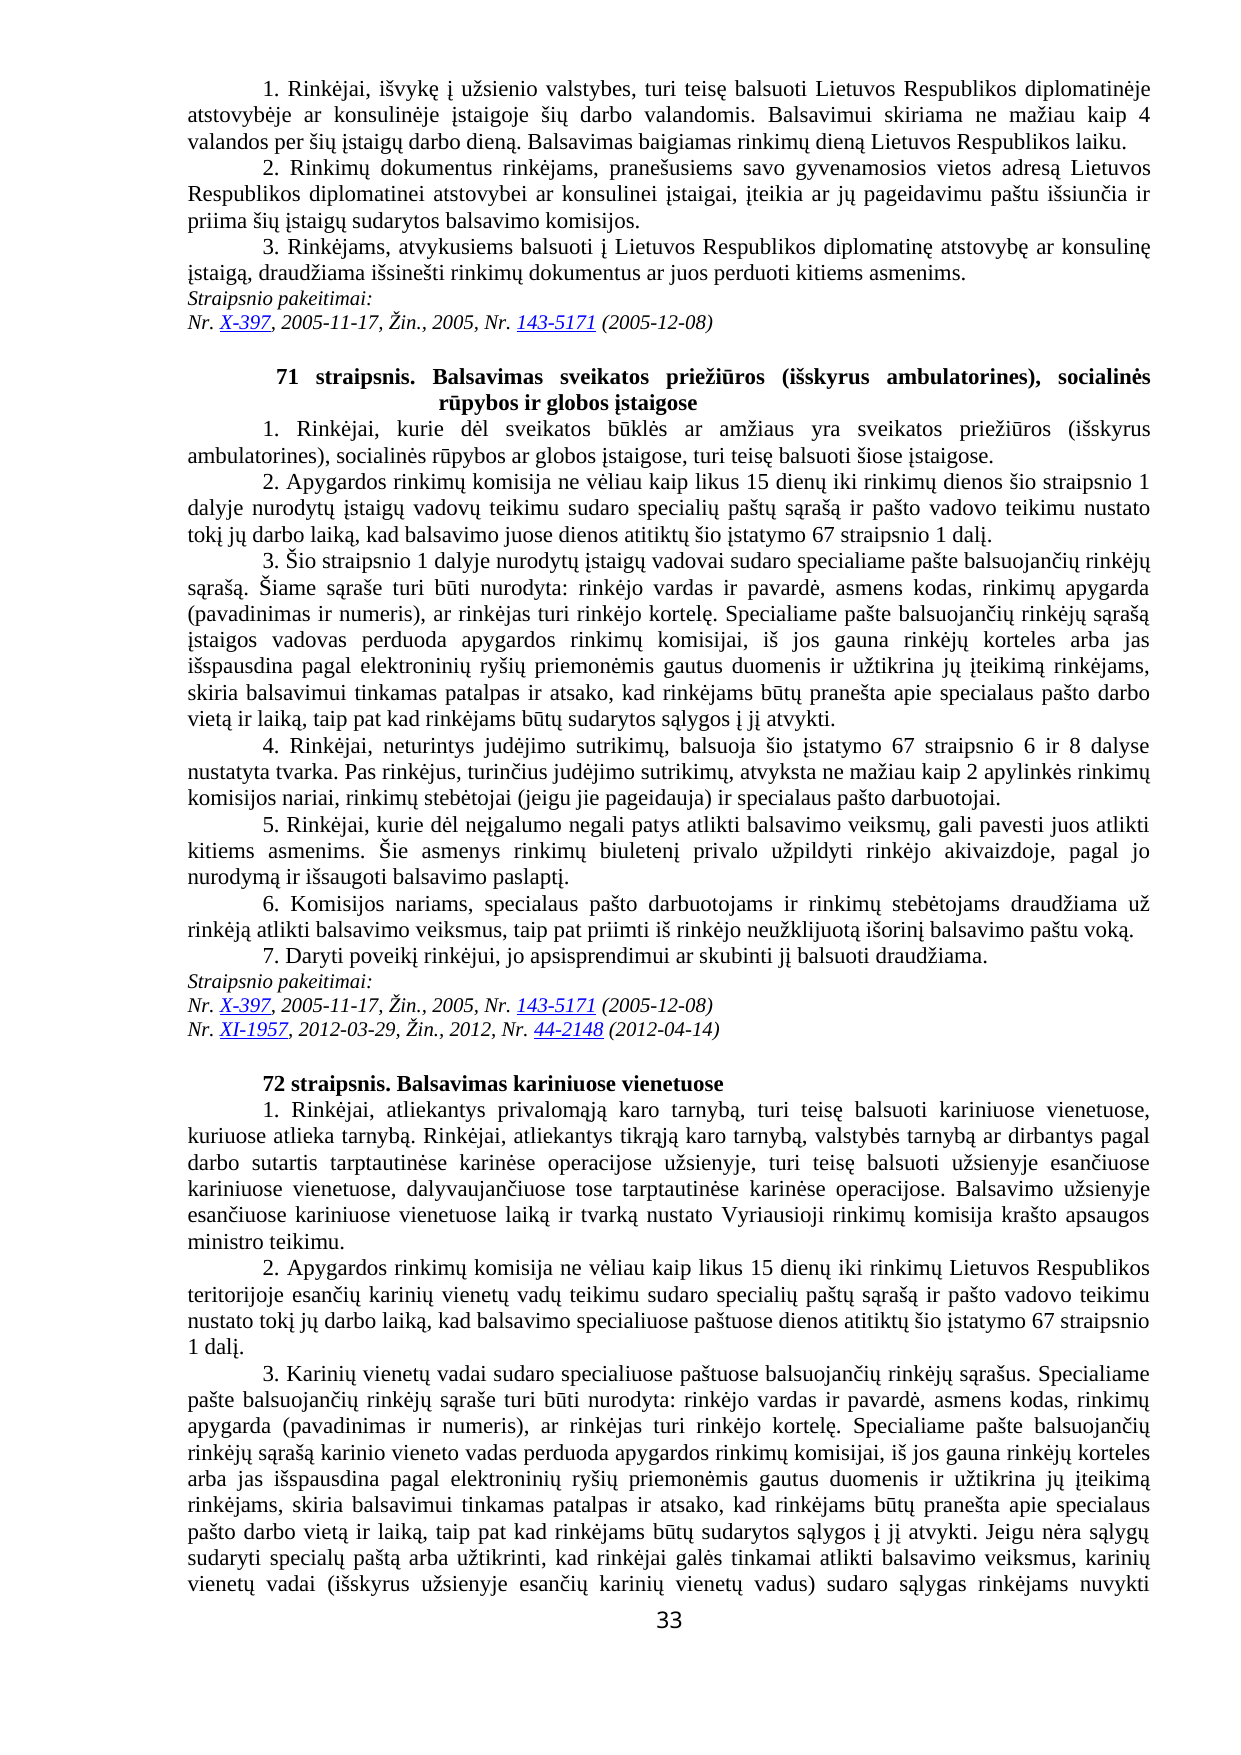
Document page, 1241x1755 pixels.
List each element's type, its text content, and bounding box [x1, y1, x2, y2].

text 72 straipsnis. Balsavimas kariniuose vienetuose [187, 1070, 1152, 1096]
text Straipsnio pakeitimai: [187, 286, 1152, 310]
text 6. Komisijos nariams, specialaus pašto darbuotojams ir rinkimų stebėtojams draudžiama už rinkėją atlikti balsavimo veiksmus, taip pat priimti iš rinkėjo neužklijuotą išorinį balsavimo paštu voką. [187, 890, 1152, 942]
text 3. Rinkėjams, atvykusiems balsuoti į Lietuvos Respublikos diplomatinę atstovybę ar konsulinę įstaigą, draudžiama išsinešti rinkimų dokumentus ar juos perduoti kitiems asmenims. [187, 233, 1152, 286]
text Nr. XI-1957, 2012-03-29, Žin., 2012, Nr. 44-2148 (2012-04-14) [187, 1017, 1152, 1041]
text 4. Rinkėjai, neturintys judėjimo sutrikimų, balsuoja šio įstatymo 67 straipsnio 6 ir 8 dalyse nustatyta tvarka. Pas rinkėjus, turinčius judėjimo sutrikimų, atvyksta ne mažiau kaip 2 apylinkės rinkimų komisijos nariai, rinkimų stebėtojai (jeigu jie pageidauja) ir specialaus pašto darbuotojai. [187, 732, 1152, 811]
text Nr. X-397, 2005-11-17, Žin., 2005, Nr. 143-5171 (2005-12-08) [187, 310, 1152, 334]
text 1. Rinkėjai, išvykę į užsienio valstybes, turi teisę balsuoti Lietuvos Respublikos diplomatinėje atstovybėje ar konsulinėje įstaigoje šių darbo valandomis. Balsavimui skiriama ne mažiau kaip 4 valandos per šių įstaigų darbo dieną. Balsavimas baigiamas rinkimų dieną Lietuvos Respublikos laiku. [187, 75, 1152, 154]
text 2. Apygardos rinkimų komisija ne vėliau kaip likus 15 dienų iki rinkimų Lietuvos Respublikos teritorijoje esančių karinių vienetų vadų teikimu sudaro specialių paštų sąrašą ir pašto vadovo teikimu nustato tokį jų darbo laiką, kad balsavimo specialiuose paštuose dienos atitiktų šio įstatymo 67 straipsnio 1 dalį. [187, 1254, 1152, 1360]
text Nr. X-397, 2005-11-17, Žin., 2005, Nr. 143-5171 (2005-12-08) [187, 993, 1152, 1017]
text 2. Apygardos rinkimų komisija ne vėliau kaip likus 15 dienų iki rinkimų dienos šio straipsnio 1 dalyje nurodytų įstaigų vadovų teikimu sudaro specialių paštų sąrašą ir pašto vadovo teikimu nustato tokį jų darbo laiką, kad balsavimo juose dienos atitiktų šio įstatymo 67 straipsnio 1 dalį. [187, 468, 1152, 547]
text 5. Rinkėjai, kurie dėl neįgalumo negali patys atlikti balsavimo veiksmų, gali pavesti juos atlikti kitiems asmenims. Šie asmenys rinkimų biuletenį privalo užpildyti rinkėjo akivaizdoje, pagal jo nurodymą ir išsaugoti balsavimo paslaptį. [187, 811, 1152, 890]
text 1. Rinkėjai, kurie dėl sveikatos būklės ar amžiaus yra sveikatos priežiūros (išskyrus ambulatorines), socialinės rūpybos ar globos įstaigose, turi teisę balsuoti šiose įstaigose. [187, 415, 1152, 468]
text 3. Šio straipsnio 1 dalyje nurodytų įstaigų vadovai sudaro specialiame pašte balsuojančių rinkėjų sąrašą. Šiame sąraše turi būti nurodyta: rinkėjo vardas ir pavardė, asmens kodas, rinkimų apygarda (pavadinimas ir numeris), ar rinkėjas turi rinkėjo kortelę. Specialiame pašte balsuojančių rinkėjų sąrašą įstaigos vadovas perduoda apygardos rinkimų komisijai, iš jos gauna rinkėjų korteles arba jas išspausdina pagal elektroninių ryšių priemonėmis gautus duomenis ir užtikrina jų įteikimą rinkėjams, skiria balsavimui tinkamas patalpas ir atsako, kad rinkėjams būtų pranešta apie specialaus pašto darbo vietą ir laiką, taip pat kad rinkėjams būtų sudarytos sąlygos į jį atvykti. [187, 547, 1152, 732]
text Straipsnio pakeitimai: [187, 969, 1152, 993]
text 71 straipsnis. Balsavimas sveikatos priežiūros (išskyrus ambulatorines), socialinės rūpybos ir globos įstaigose [276, 363, 1152, 415]
text 2. Rinkimų dokumentus rinkėjams, pranešusiems savo gyvenamosios vietos adresą Lietuvos Respublikos diplomatinei atstovybei ar konsulinei įstaigai, įteikia ar jų pageidavimu paštu išsiunčia ir priima šių įstaigų sudarytos balsavimo komisijos. [187, 154, 1152, 233]
text 1. Rinkėjai, atliekantys privalomąją karo tarnybą, turi teisę balsuoti kariniuose vienetuose, kuriuose atlieka tarnybą. Rinkėjai, atliekantys tikrąją karo tarnybą, valstybės tarnybą ar dirbantys pagal darbo sutartis tarptautinėse karinėse operacijose užsienyje, turi teisę balsuoti užsienyje esančiuose kariniuose vienetuose, dalyvaujančiuose tose tarptautinėse karinėse operacijose. Balsavimo užsienyje esančiuose kariniuose vienetuose laiką ir tvarką nustato Vyriausioji rinkimų komisija krašto apsaugos ministro teikimu. [187, 1096, 1152, 1254]
text 7. Daryti poveikį rinkėjui, jo apsisprendimui ar skubinti jį balsuoti draudžiama. [187, 942, 1152, 969]
text 3. Karinių vienetų vadai sudaro specialiuose paštuose balsuojančių rinkėjų sąrašus. Specialiame pašte balsuojančių rinkėjų sąraše turi būti nurodyta: rinkėjo vardas ir pavardė, asmens kodas, rinkimų apygarda (pavadinimas ir numeris), ar rinkėjas turi rinkėjo kortelę. Specialiame pašte balsuojančių rinkėjų sąrašą karinio vieneto vadas perduoda apygardos rinkimų komisijai, iš jos gauna rinkėjų korteles arba jas išspausdina pagal elektroninių ryšių priemonėmis gautus duomenis ir užtikrina jų įteikimą rinkėjams, skiria balsavimui tinkamas patalpas ir atsako, kad rinkėjams būtų pranešta apie specialaus pašto darbo vietą ir laiką, taip pat kad rinkėjams būtų sudarytos sąlygos į jį atvykti. Jeigu nėra sąlygų sudaryti specialų paštą arba užtikrinti, kad rinkėjai galės tinkamai atlikti balsavimo veiksmus, karinių vienetų vadai (išskyrus užsienyje esančių karinių vienetų vadus) sudaro sąlygas rinkėjams nuvykti [187, 1360, 1152, 1597]
